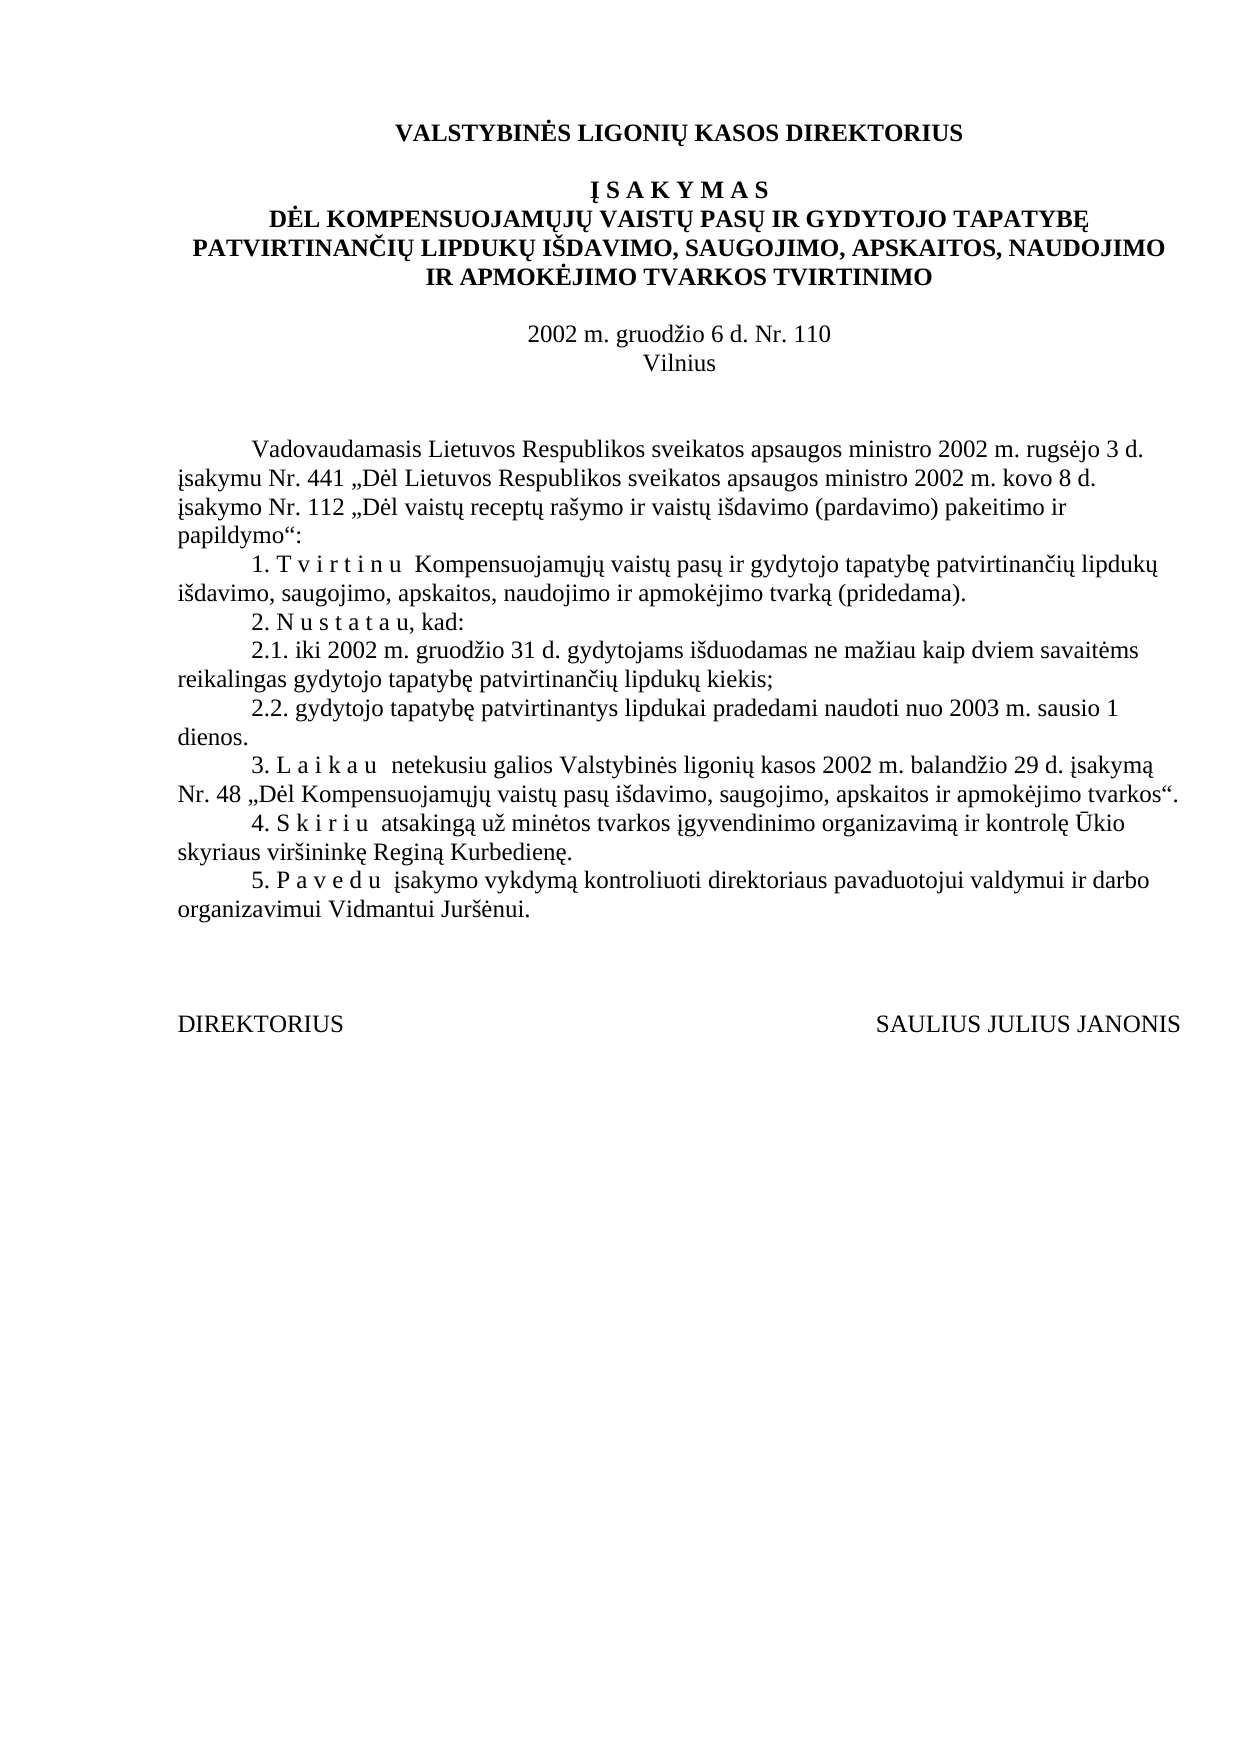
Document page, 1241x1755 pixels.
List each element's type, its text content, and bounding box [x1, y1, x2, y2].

text Direktorius Saulius Julius Janonis [177, 1009, 1181, 1038]
text 2. Nustatau, kad: [177, 607, 1181, 636]
text 2002 m. gruodžio 6 d. Nr. 110 [177, 319, 1181, 348]
text 2.1. iki 2002 m. gruodžio 31 d. gydytojams išduodamas ne mažiau kaip dviem savaitėms reikalingas gydytojo tapatybę patvirtinančių lipdukų kiekis; [177, 636, 1181, 693]
text VALSTYBINĖS LIGONIŲ KASOS DIREKTORIUS [177, 118, 1181, 147]
text 2.2. gydytojo tapatybę patvirtinantys lipdukai pradedami naudoti nuo 2003 m. sausio 1 dienos. [177, 693, 1181, 751]
text Vilnius [177, 348, 1181, 377]
text Vadovaudamasis Lietuvos Respublikos sveikatos apsaugos ministro 2002 m. rugsėjo 3 d. įsakymu Nr. 441 „Dėl Lietuvos Respublikos sveikatos apsaugos ministro 2002 m. kovo 8 d. įsakymo Nr. 112 „Dėl vaistų receptų rašymo ir vaistų išdavimo (pardavimo) pakeitimo ir papildymo“: [177, 434, 1181, 549]
text 4. Skiriu atsakingą už minėtos tvarkos įgyvendinimo organizavimą ir kontrolę Ūkio skyriaus viršininkę Reginą Kurbedienę. [177, 808, 1181, 866]
text 5. Pavedu įsakymo vykdymą kontroliuoti direktoriaus pavaduotojui valdymui ir darbo organizavimui Vidmantui Juršėnui. [177, 866, 1181, 923]
text Į S A K Y M A S [177, 176, 1181, 204]
text 3. Laikau netekusiu galios Valstybinės ligonių kasos 2002 m. balandžio 29 d. įsakymą Nr. 48 „Dėl Kompensuojamųjų vaistų pasų išdavimo, saugojimo, apskaitos ir apmokėjimo tvarkos“. [177, 751, 1181, 808]
text 1. Tvirtinu Kompensuojamųjų vaistų pasų ir gydytojo tapatybę patvirtinančių lipdukų išdavimo, saugojimo, apskaitos, naudojimo ir apmokėjimo tvarką (pridedama). [177, 549, 1181, 607]
text DĖL KOMPENSUOJAMŲJŲ VAISTŲ PASŲ IR GYDYTOJO TAPATYBĘ PATVIRTINANČIŲ LIPDUKŲ IŠDAVIMO, SAUGOJIMO, APSKAITOS, NAUDOJIMO IR APMOKĖJIMO TVARKOS TVIRTINIMO [177, 204, 1181, 291]
